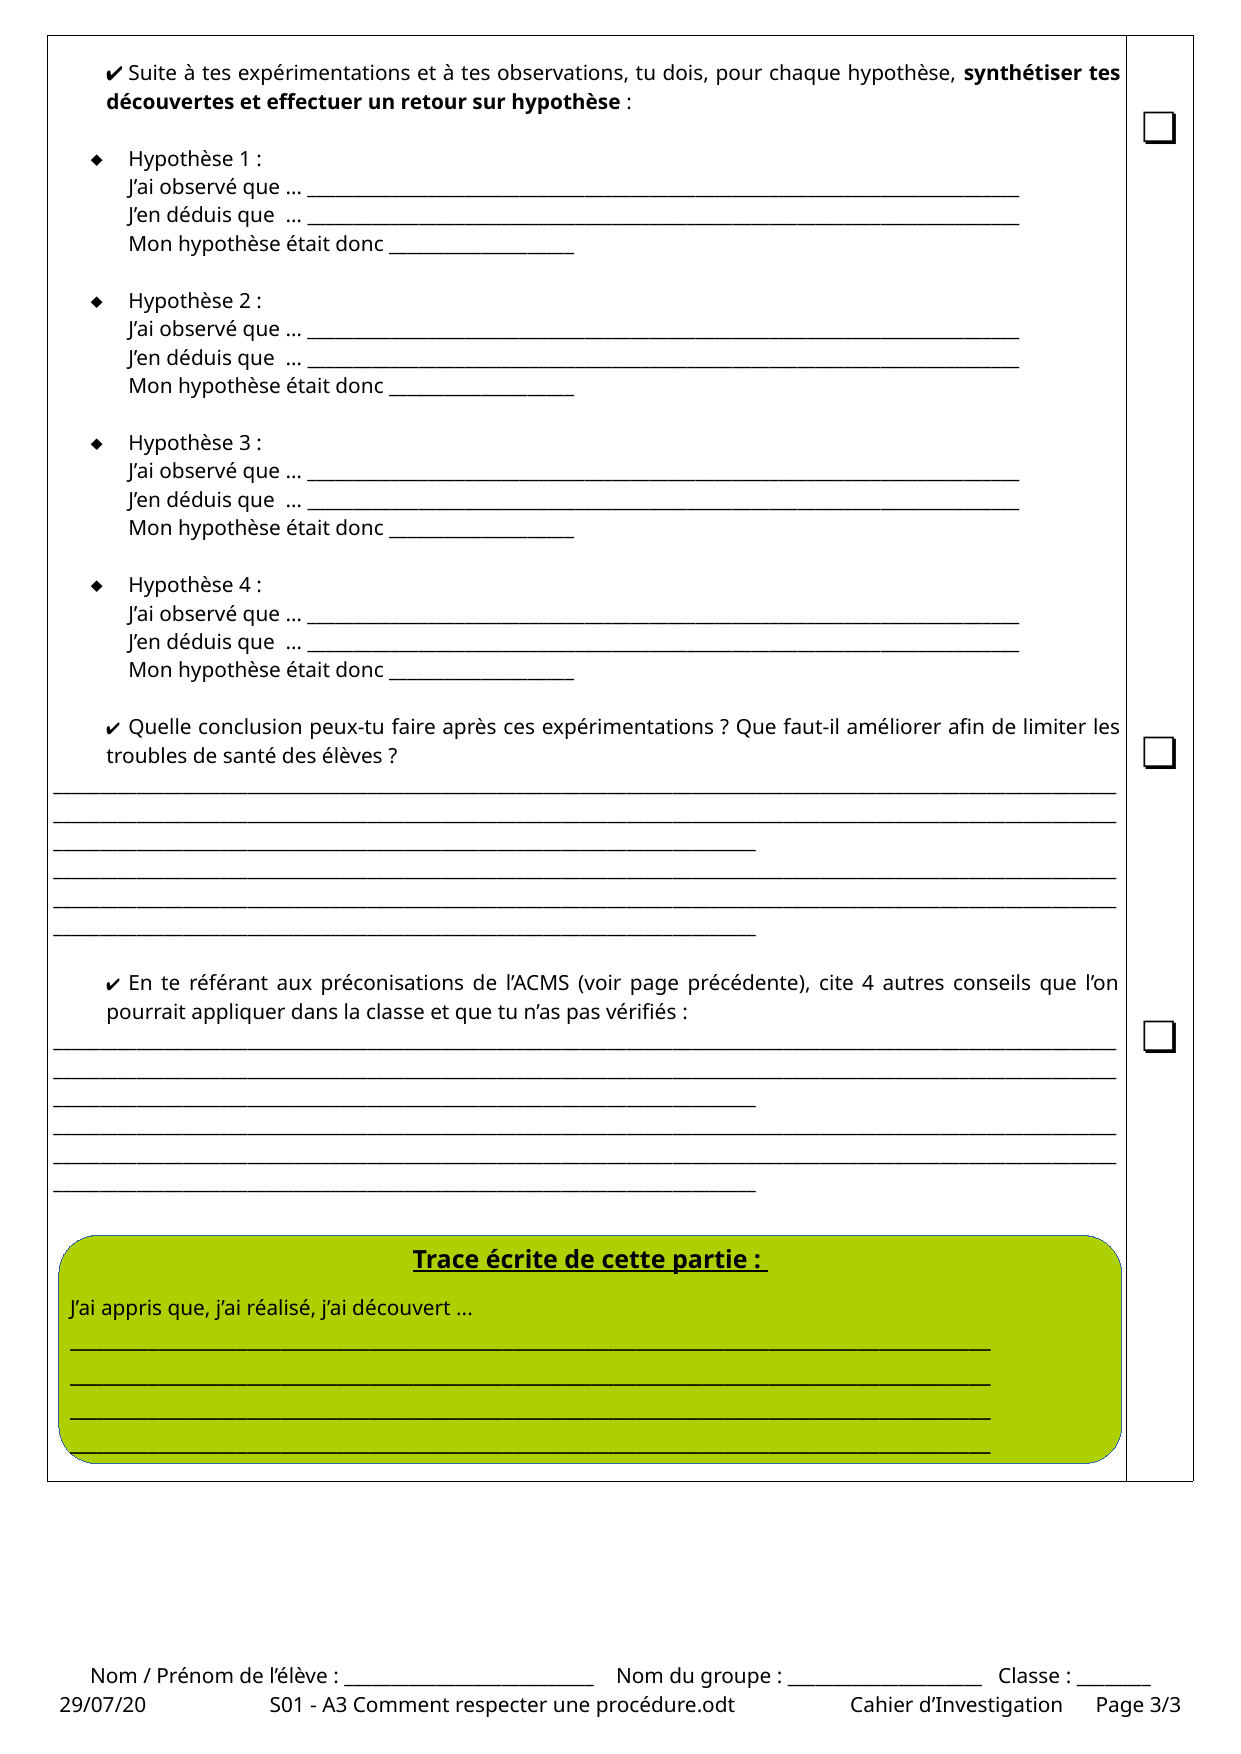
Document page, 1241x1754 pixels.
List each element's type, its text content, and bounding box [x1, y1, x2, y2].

table_cell ❏ ❏ ❏ [1127, 36, 1193, 1481]
table_cell 1°) La situation déclenchante : (durée : 15 minutes) Depuis plusieurs jours, des élèves de plus en plus nombreux se plaignent auprès de leurs parents de douleurs en sortant du cours de Technologie après une séance sur ordinateur. Après en avoir discuté avec eux et avoir fait des recherches sur le sujet, Monsieur Janaud a trouvé un document permettant de trouver un début d’explications : Lis le texte ci-dessous et réponds aux questions qui suivent : Extrait du dossier « travail sur écran » publié sur le site de l’INRS (Institut national de recherche et de sécurité pour la prévention des accidents du travail et des maladies professionnelles) : Travailler intensivement devant un écran de visualisation peut engendrer des troubles de la santé tels que fatigue visuelle, troubles musculosquelettiques et stress. Cependant, il est possible de limiter ces troubles en intervenant sur l'organisation du travail, l'affichage de l’écran, l’implantation et l'aménagement du poste de travail, les dispositifs d'entrée (clavier, souris…) et les logiciels. Source : http://www.inrs.fr/risques/travail-ecran/ce-qu-il-faut-retenir.html Cite les troubles de la santé provoqués par un travail intensif devant un écran : __________________________________________________________________________________________________________________________________________________________________________________________________________________________________________________________________________________________________________________ D’après toi, qu’entendons-nous par « Troubles musculosquelettiques » ? __________________________________________________________________________________________________________________________________________________________________________________________________________________________________________________________________________________________________________________ Cite les moyens qui existent pour limiter ces troubles de la santé : __________________________________________________________________________________________________________________________________________________________________________________________________________________________________________________________________________________________________________________ 2°) Procédures et protocoles : (durée : 55 minutes) Comme indiqué ci-dessus, un des leviers sur lesquels agir pour limiter les troubles de la santé lorsque l’on travaille sur un écran est de bien aménager et implanter le poste de travail. Cela s’appelle l’ergonomie. L’ergonomie est le fait de réfléchir à l’aménagement et à l’adaptation des outils à l’homme (des postes de travail, des machines …) et non le contraire. Cela permet aux travailleurs d’effectuer leurs tâches dans des conditions optimales de sécurité, de confort, de satisfaction et d’efficacité. Suite à la situation déclenchante et aux recherches de réponses, nous sommes maintenant capables de formaliser le problème à résoudre : Rédige la question à se poser pour résoudre le problème : __________________________________________________________________________________________________________________________________________________________________________________________________________________________________________________________________________________________________________________ Voici les préconisations de l’ACMS (Association des Centres Médicaux et Sociaux de Santé) concernant le poste de travail avec écran : En lisant ce document, choisis et exprime 4 hypothèses que tu vas pouvoir vérifier à partir des préconisations listées ci-dessus (n’utilise pas les titres !). Fais bien attention au matériel à ta disposition pour cela. Tu feras en sorte d’utiliser tout le matériel à ta disposition. Tu reporteras les hypothèses dans le tableau ci-dessous (colonne blanche) : A présent, tu vas expérimenter les hypothèses, c’est-à-dire faire des essais pour les vérifier. Pour cela, tu te reporteras à la fiche méthode « Procédures expérimentales » et tu la respecteras afin que tes résultats soient recevables. Tu reporteras tes résultats dans la dernière colonne (grisée) du tableau ci-dessus. Suite à tes expérimentations et à tes observations, tu dois, pour chaque hypothèse, synthétiser tes découvertes et effectuer un retour sur hypothèse : Hypothèse 1 : J’ai observé que … _____________________________________________________________________________ J’en déduis que … _____________________________________________________________________________ Mon hypothèse était donc ____________________ Hypothèse 2 : J’ai observé que … _____________________________________________________________________________ J’en déduis que … _____________________________________________________________________________ Mon hypothèse était donc ____________________ Hypothèse 3 : J’ai observé que … _____________________________________________________________________________ J’en déduis que … _____________________________________________________________________________ Mon hypothèse était donc ____________________ Hypothèse 4 : J’ai observé que … _____________________________________________________________________________ J’en déduis que … _____________________________________________________________________________ Mon hypothèse était donc ____________________ Quelle conclusion peux-tu faire après ces expérimentations ? Que faut-il améliorer afin de limiter les troubles de santé des élèves ? __________________________________________________________________________________________________________________________________________________________________________________________________________________________________________________________________________________________________________________ __________________________________________________________________________________________________________________________________________________________________________________________________________________________________________________________________________________________________________________ En te référant aux préconisations de l’ACMS (voir page précédente), cite 4 autres conseils que l’on pourrait appliquer dans la classe et que tu n’as pas vérifiés : __________________________________________________________________________________________________________________________________________________________________________________________________________________________________________________________________________________________________________________ __________________________________________________________________________________________________________________________________________________________________________________________________________________________________________________________________________________________________________________ [48, 36, 1126, 1481]
